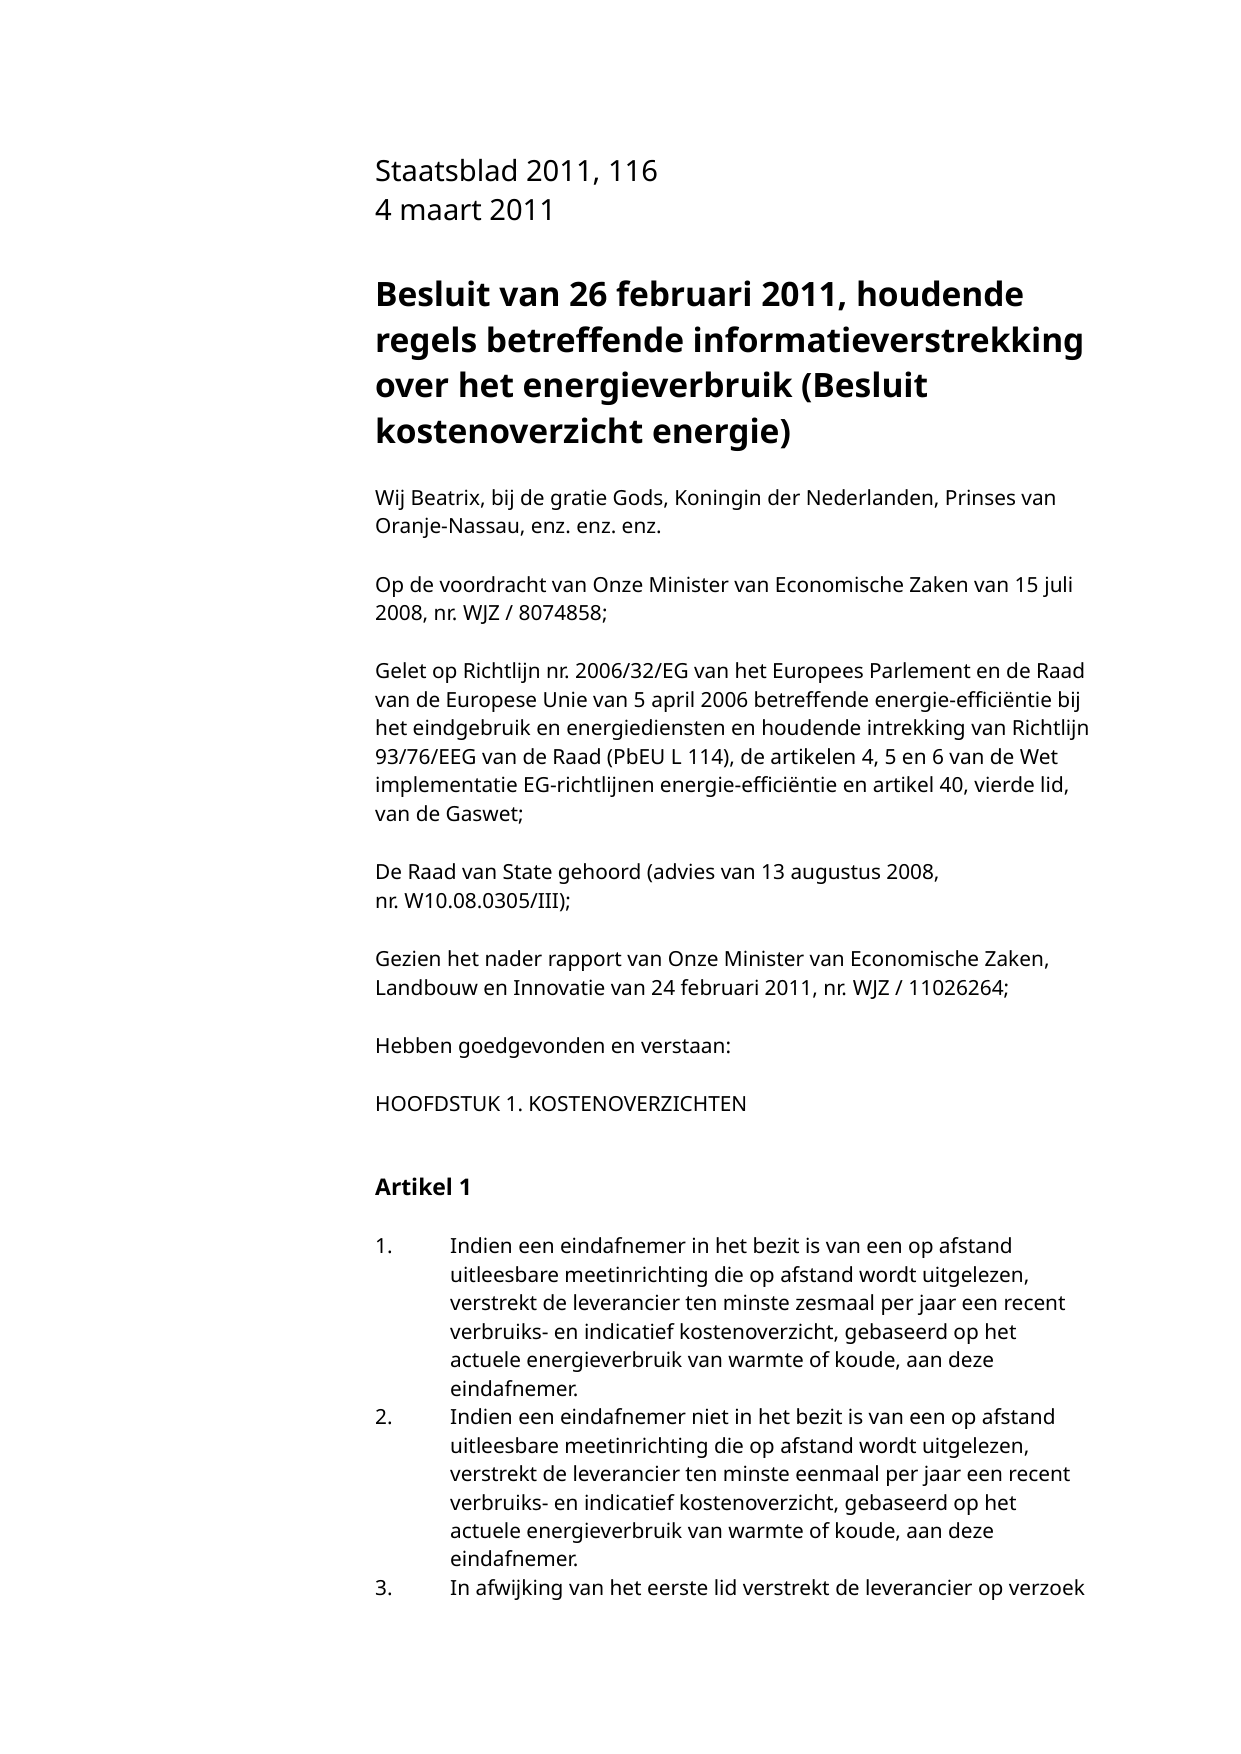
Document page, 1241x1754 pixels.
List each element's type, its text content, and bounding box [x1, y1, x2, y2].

list Indien een eindafnemer in het bezit is van een op afstand uitleesbare meetinrichting die op afstand wordt uitgelezen, verstrekt de leverancier ten minste zesmaal per jaar een recent verbruiks- en indicatief kostenoverzicht, gebaseerd op het actuele energieverbruik van warmte of koude, aan deze eindafnemer. [375, 1232, 1090, 1402]
text Gezien het nader rapport van Onze Minister van Economische Zaken, Landbouw en Innovatie van 24 februari 2011, nr. WJZ / 11026264; [375, 944, 1090, 1001]
subtitle HOOFDSTUK 1. KOSTENOVERZICHTEN [375, 1089, 1090, 1118]
list Indien een eindafnemer niet in het bezit is van een op afstand uitleesbare meetinrichting die op afstand wordt uitgelezen, verstrekt de leverancier ten minste eenmaal per jaar een recent verbruiks- en indicatief kostenoverzicht, gebaseerd op het actuele energieverbruik van warmte of koude, aan deze eindafnemer. [375, 1402, 1090, 1573]
list In afwijking van het eerste lid verstrekt de leverancier op verzoek [375, 1573, 1090, 1601]
text De Raad van State gehoord (advies van 13 augustus 2008, nr. W10.08.0305/III); [375, 857, 1090, 914]
subtitle Artikel 1 [375, 1170, 1090, 1202]
subtitle Besluit van 26 februari 2011, houdende regels betreffende informatieverstrekking over het energieverbruik (Besluit kostenoverzicht energie) [375, 271, 1090, 453]
text Hebben goedgevonden en verstaan: [375, 1031, 1090, 1059]
text 4 maart 2011 [375, 190, 1090, 229]
text Gelet op Richtlijn nr. 2006/32/EG van het Europees Parlement en de Raad van de Europese Unie van 5 april 2006 betreffende energie-efficiëntie bij het eindgebruik en energiediensten en houdende intrekking van Richtlijn 93/76/EEG van de Raad (PbEU L 114), de artikelen 4, 5 en 6 van de Wet implementatie EG-richtlijnen energie-efficiëntie en artikel 40, vierde lid, van de Gaswet; [375, 657, 1090, 827]
text Staatsblad 2011, 116 [375, 150, 1090, 190]
text Op de voordracht van Onze Minister van Economische Zaken van 15 juli 2008, nr. WJZ / 8074858; [375, 570, 1090, 627]
text Wij Beatrix, bij de gratie Gods, Koningin der Nederlanden, Prinses van Oranje-Nassau, enz. enz. enz. [375, 483, 1090, 540]
